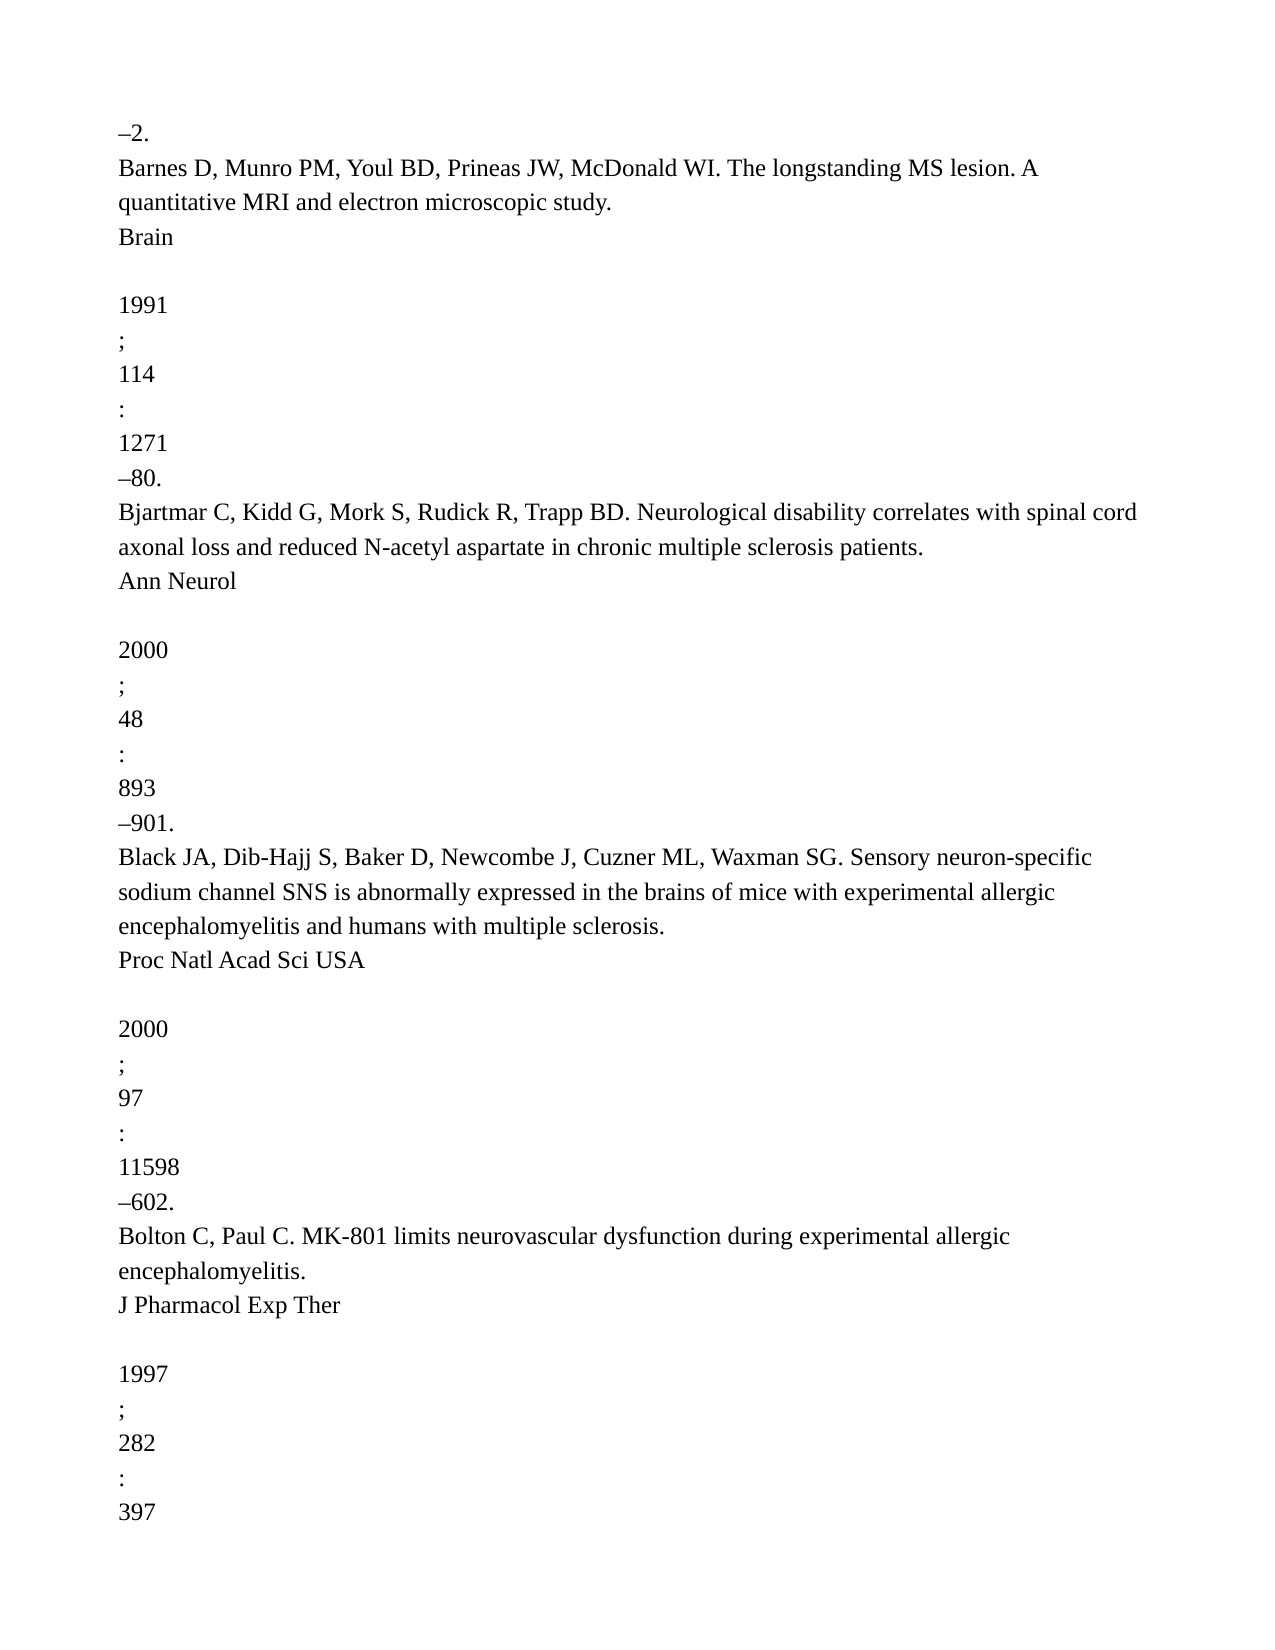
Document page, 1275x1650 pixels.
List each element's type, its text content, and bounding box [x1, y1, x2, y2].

text 1991 [118, 291, 1157, 319]
text –901. [118, 808, 1157, 836]
text 893 [118, 773, 1157, 802]
text ; [118, 325, 1157, 354]
text 1271 [118, 428, 1157, 457]
text ; [118, 1394, 1157, 1423]
text ; [118, 670, 1157, 698]
text 97 [118, 1083, 1157, 1112]
text 48 [118, 704, 1157, 733]
text J Pharmacol Exp Ther [118, 1290, 1157, 1319]
text ; [118, 1049, 1157, 1078]
text Bolton C, Paul C. MK‐801 limits neurovascular dysfunction during experimental allergic encephalomyelitis. [118, 1221, 1157, 1285]
text 282 [118, 1428, 1157, 1457]
text Proc Natl Acad Sci USA [118, 946, 1157, 974]
text 114 [118, 359, 1157, 388]
text : [118, 1463, 1157, 1492]
text 2000 [118, 635, 1157, 664]
text 397 [118, 1497, 1157, 1526]
text –602. [118, 1187, 1157, 1216]
text : [118, 1118, 1157, 1147]
text 1997 [118, 1359, 1157, 1388]
text : [118, 394, 1157, 423]
text Black JA, Dib‐Hajj S, Baker D, Newcombe J, Cuzner ML, Waxman SG. Sensory neuron‐specific sodium channel SNS is abnormally expressed in the brains of mice with experimental allergic encephalomyelitis and humans with multiple sclerosis. [118, 842, 1157, 940]
text –80. [118, 463, 1157, 492]
text Bjartmar C, Kidd G, Mork S, Rudick R, Trapp BD. Neurological disability correlates with spinal cord axonal loss and reduced N‐acetyl aspartate in chronic multiple sclerosis patients. [118, 497, 1157, 561]
text : [118, 739, 1157, 767]
text Barnes D, Munro PM, Youl BD, Prineas JW, McDonald WI. The longstanding MS lesion. A quantitative MRI and electron microscopic study. [118, 153, 1157, 216]
text 11598 [118, 1152, 1157, 1181]
text –2. [118, 118, 1157, 147]
text 2000 [118, 1014, 1157, 1043]
text Brain [118, 222, 1157, 250]
text Ann Neurol [118, 566, 1157, 595]
